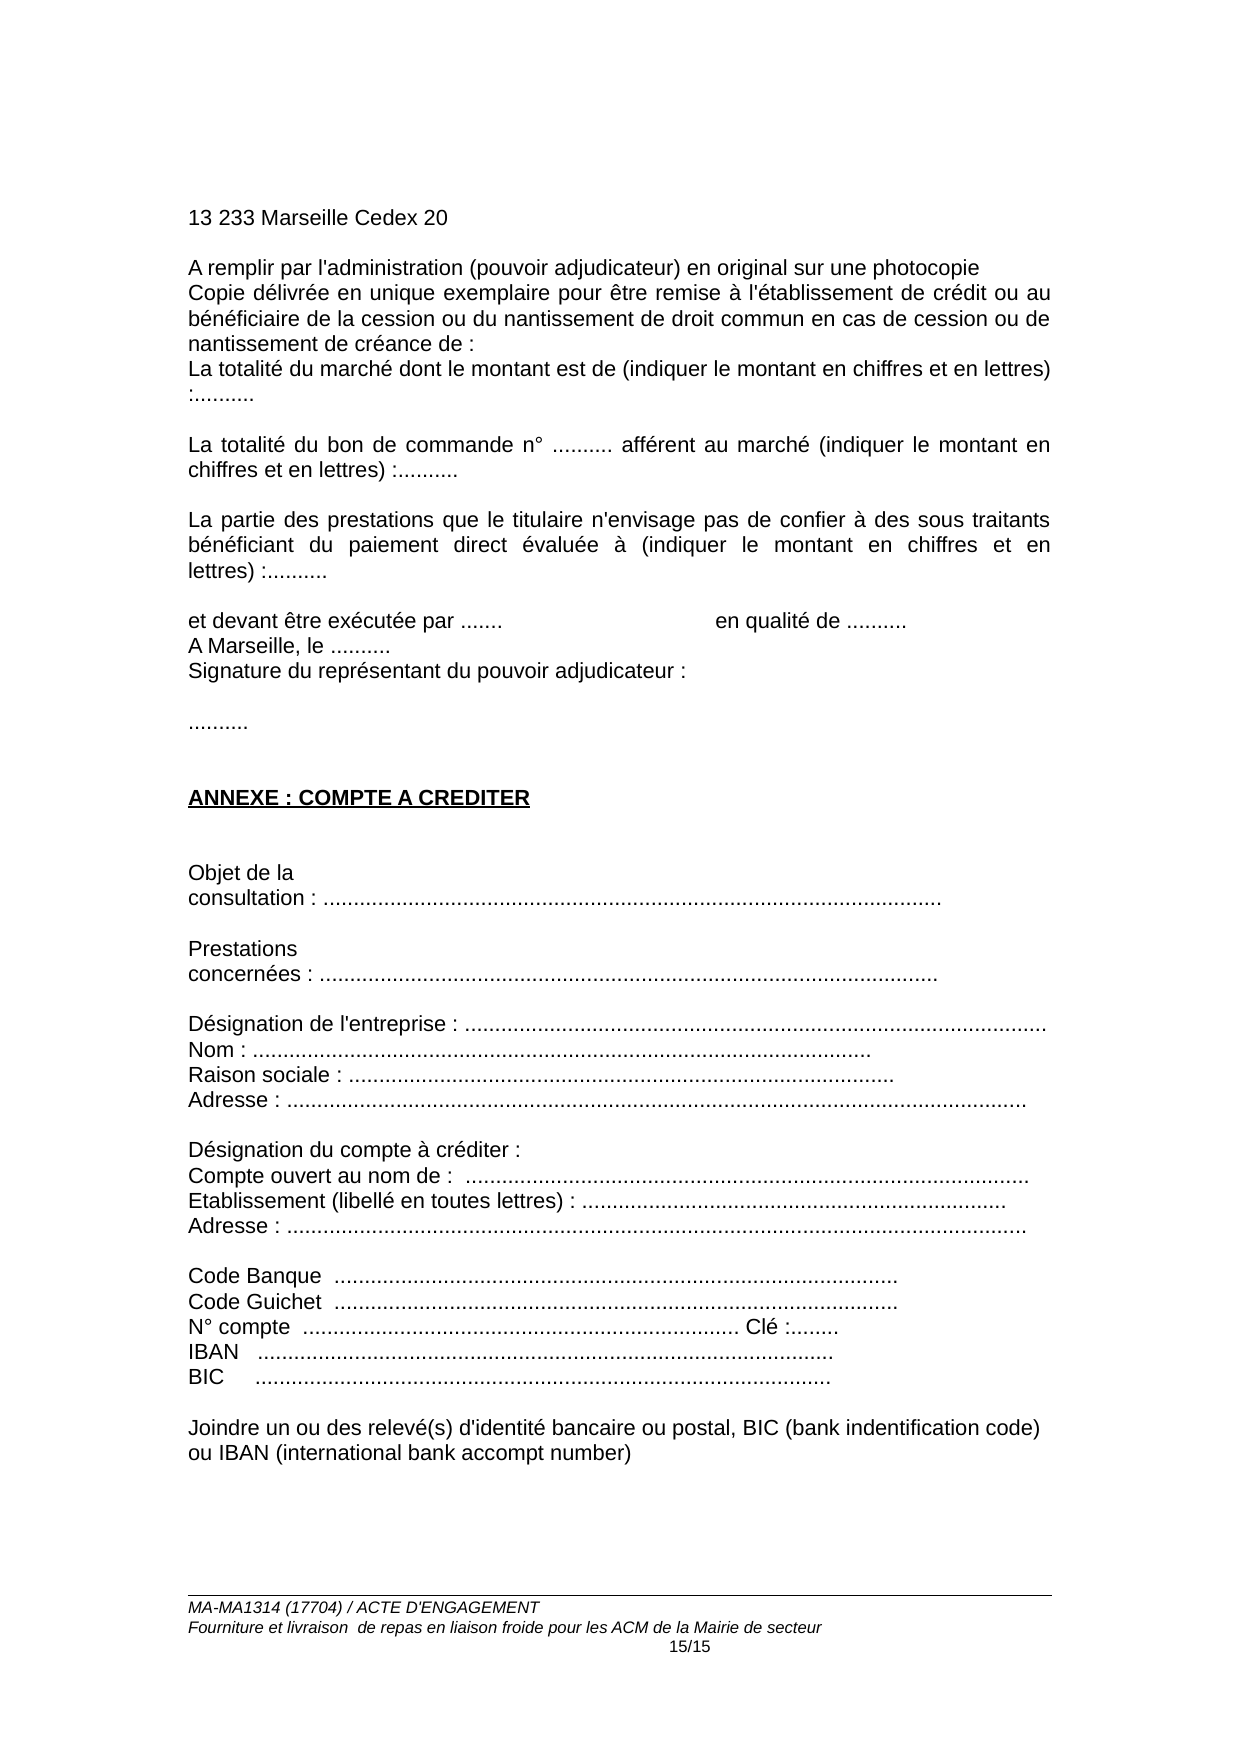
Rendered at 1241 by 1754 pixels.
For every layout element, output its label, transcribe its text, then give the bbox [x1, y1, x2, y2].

text La partie des prestations que le titulaire n'envisage pas de confier à des sous traitants bénéficiant du paiement direct évaluée à (indiquer le montant en chiffres et en lettres) :.......... [188, 507, 1052, 583]
text Signature du représentant du pouvoir adjudicateur : [188, 658, 1052, 683]
text N° compte ........................................................................ Clé :........ [188, 1314, 1052, 1339]
text Prestations concernées : ...................................................................................................... [188, 936, 1052, 986]
text IBAN ............................................................................................... [188, 1339, 1052, 1364]
text La totalité du marché dont le montant est de (indiquer le montant en chiffres et en lettres) :.......... [188, 356, 1052, 406]
text Etablissement (libellé en toutes lettres) : ...................................................................... [188, 1188, 1052, 1213]
text 13 233 Marseille Cedex 20 [188, 204, 1052, 230]
text Nom : ...................................................................................................... [188, 1036, 1052, 1062]
text Copie délivrée en unique exemplaire pour être remise à l'établissement de crédit ou au bénéficiaire de la cession ou du nantissement de droit commun en cas de cession ou de nantissement de créance de : [188, 280, 1052, 356]
text A remplir par l'administration (pouvoir adjudicateur) en original sur une photocopie [188, 255, 1052, 280]
text BIC ............................................................................................... [188, 1364, 1052, 1389]
text Désignation de l'entreprise : ................................................................................................ [188, 1011, 1052, 1036]
text Adresse : .......................................................................................................................... [188, 1213, 1052, 1238]
text .......... [188, 709, 1052, 734]
text A Marseille, le .......... [188, 633, 1052, 658]
text Désignation du compte à créditer : [188, 1137, 1052, 1162]
text Code Banque ............................................................................................. [188, 1263, 1052, 1288]
text Adresse : .......................................................................................................................... [188, 1087, 1052, 1112]
text Raison sociale : .......................................................................................... [188, 1062, 1052, 1087]
text ANNEXE : COMPTE A CREDITER [188, 784, 1052, 809]
text Objet de la consultation : ...................................................................................................... [188, 860, 1052, 910]
text Joindre un ou des relevé(s) d'identité bancaire ou postal, BIC (bank indentification code) ou IBAN (international bank accompt number) [188, 1414, 1052, 1465]
text Code Guichet ............................................................................................. [188, 1288, 1052, 1314]
text La totalité du bon de commande n° .......... afférent au marché (indiquer le montant en chiffres et en lettres) :.......... [188, 431, 1052, 482]
text et devant être exécutée par ....... en qualité de .......... [188, 608, 1052, 633]
text Compte ouvert au nom de : ............................................................................................. [188, 1162, 1052, 1188]
